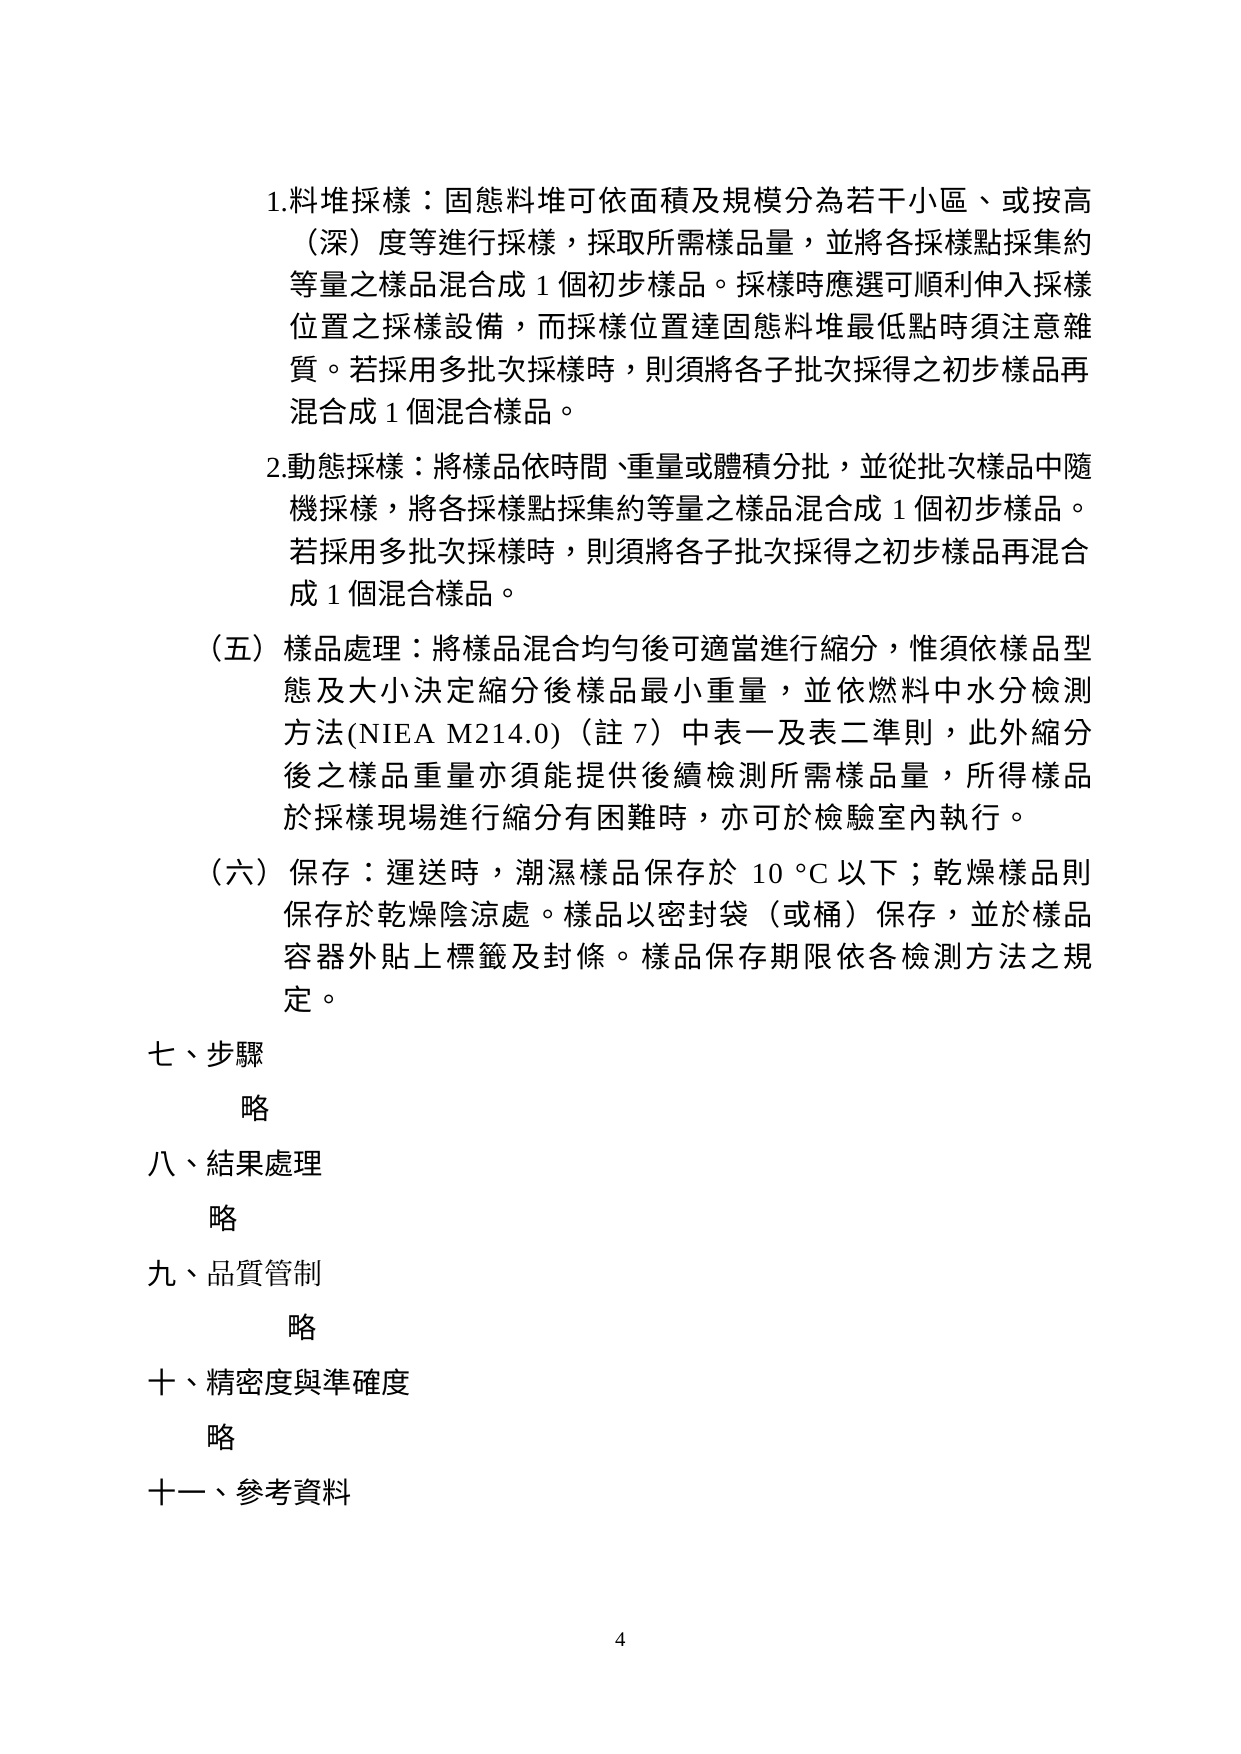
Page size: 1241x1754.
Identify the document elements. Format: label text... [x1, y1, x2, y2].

list 結果處理 [148, 1141, 1093, 1183]
list 樣品處理：將樣品混合均勻後可適當進行縮分，惟須依樣品型態及大小決定縮分後樣品最小重量，並依燃料中水分檢測方法(NIEA M214.0)（註7）中表一及表二準則，此外縮分後之樣品重量亦須能提供後續檢測所需樣品量，所得樣品於採樣現場進行縮分有困難時，亦可於檢驗室內執行。 [194, 626, 1093, 837]
list 精密度與準確度 [148, 1360, 1093, 1402]
list 步驟 [148, 1031, 1093, 1073]
list 略 [148, 1196, 1093, 1238]
list 略 [148, 1086, 1093, 1128]
list 略 [148, 1305, 1093, 1347]
list 參考資料 [148, 1469, 1093, 1512]
subtitle 2.動態採樣：將樣品依時間、重量或體積分批，並從批次樣品中隨機採樣，將各採樣點採集約等量之樣品混合成 1 個初步樣品。若採用多批次採樣時，則須將各子批次採得之初步樣品再混合成 1 個混合樣品。 [266, 444, 1093, 613]
list 保存：運送時，潮濕樣品保存於 10 °C以下；乾燥樣品則保存於乾燥陰涼處。樣品以密封袋（或桶）保存，並於樣品容器外貼上標籤及封條。樣品保存期限依各檢測方法之規定。 [194, 849, 1093, 1019]
list 略 [148, 1415, 1093, 1457]
subtitle 1.料堆採樣：固態料堆可依面積及規模分為若干小區、或按高（深）度等進行採樣，採取所需樣品量，並將各採樣點採集約等量之樣品混合成 1 個初步樣品。採樣時應選可順利伸入採樣位置之採樣設備，而採樣位置達固態料堆最低點時須注意雜質。若採用多批次採樣時，則須將各子批次採得之初步樣品再混合成 1 個混合樣品。 [266, 177, 1093, 431]
